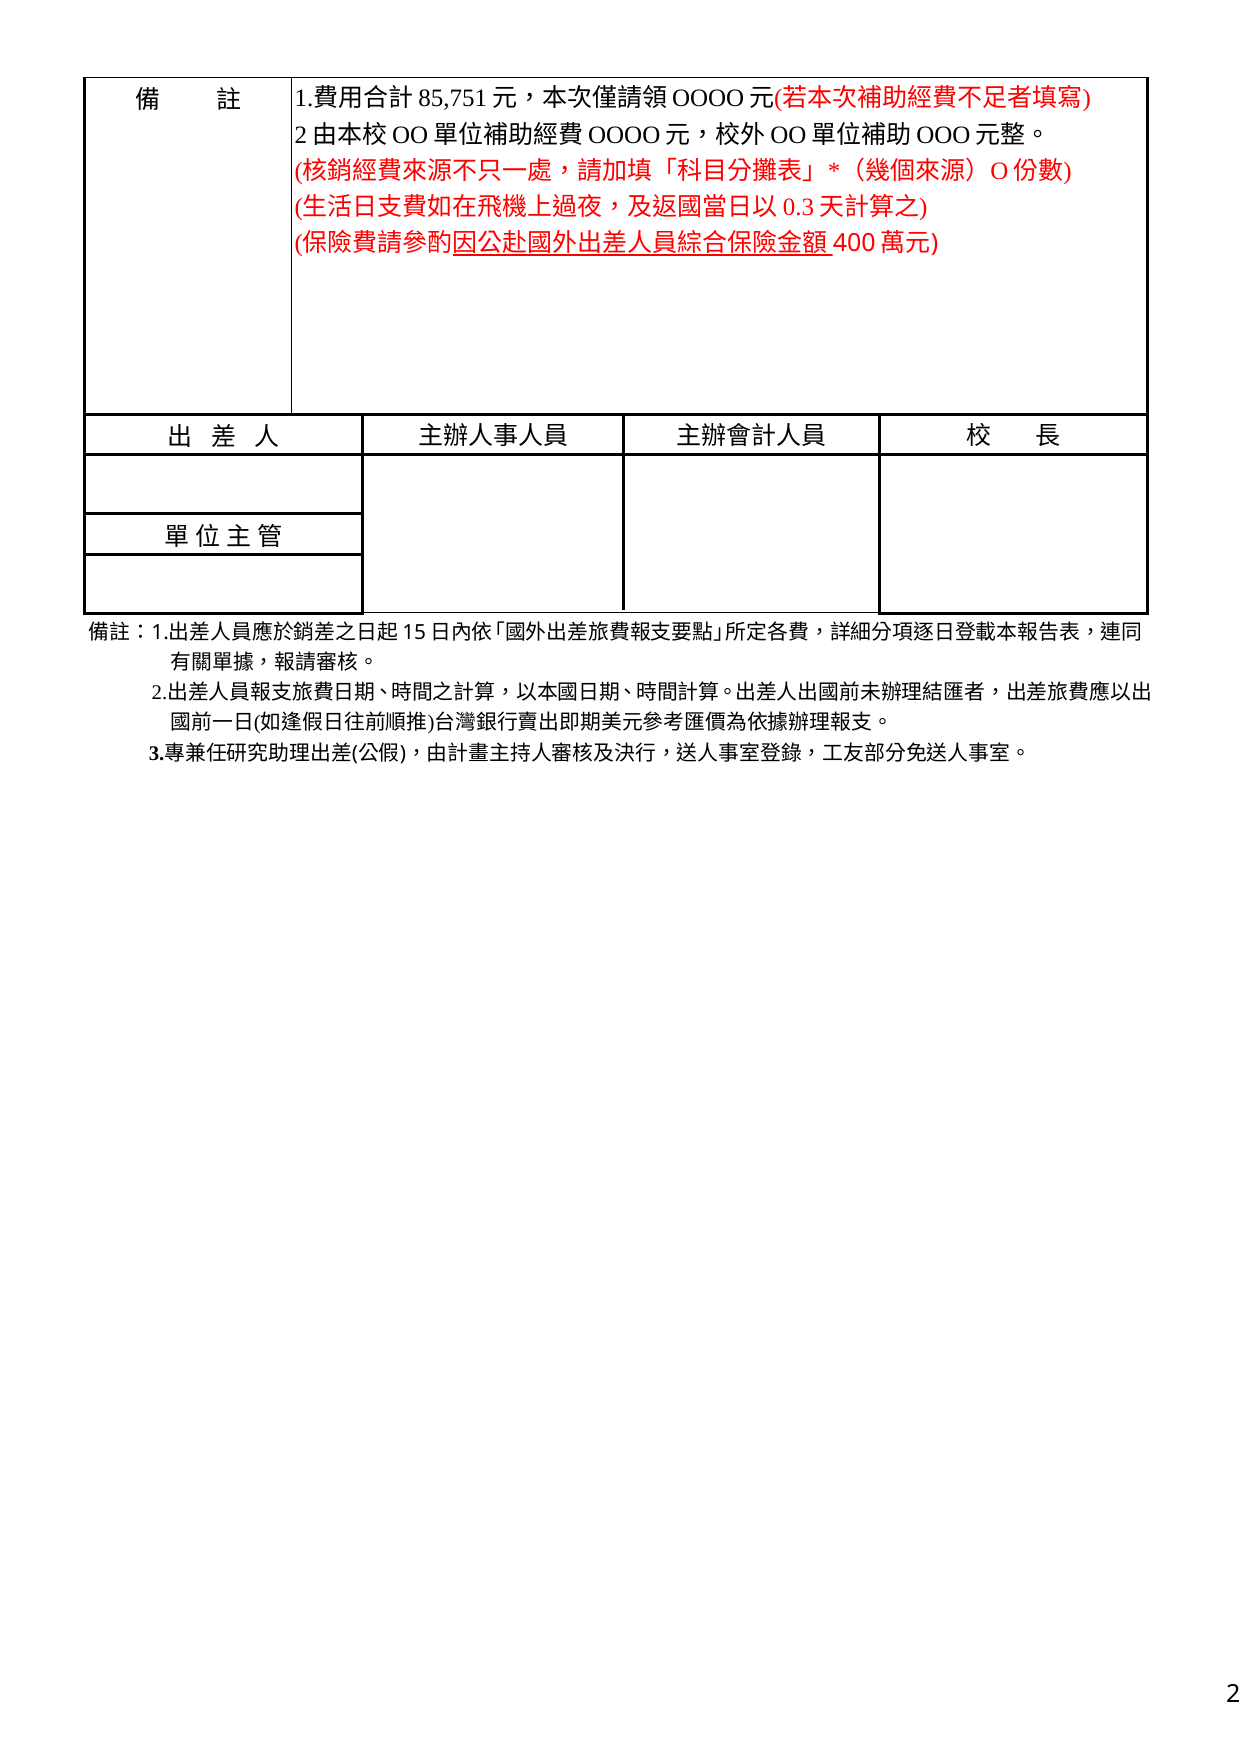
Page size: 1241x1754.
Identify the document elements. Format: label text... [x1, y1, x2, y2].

table_cell 1.費用合計85,751元，本次僅請領OOOO元(若本次補助經費不足者填寫) 2由本校OO單位補助經費OOOO元，校外OO單位補助OOO元整。 (核銷經費來源不只一處，請加填「科目分攤表」*（幾個來源）O份數) (生活日支費如在飛機上過夜，及返國當日以0.3天計算之) (保險費請參酌因公赴國外出差人員綜合保險金額400萬元) [292, 78, 1146, 412]
table_cell [86, 456, 361, 512]
text 有關單據，報請審核。 [89, 645, 1152, 675]
table_cell 主辦人事人員 [364, 416, 622, 453]
table_cell [86, 556, 361, 612]
table_cell [624, 456, 878, 612]
text 3.專兼任研究助理出差(公假)，由計畫主持人審核及決行，送人事室登錄，工友部分免送人事室。 [89, 736, 1152, 766]
text 備註：1.出差人員應於銷差之日起15日內依「國外出差旅費報支要點」所定各費，詳細分項逐日登載本報告表，連同 [89, 615, 1152, 645]
table_cell [364, 456, 623, 612]
table_cell 備 註 [86, 78, 291, 412]
table_cell [881, 456, 1146, 612]
table_cell 單 位 主 管 [86, 515, 361, 553]
table_cell 校 長 [881, 416, 1146, 453]
table_cell 主辦會計人員 [625, 416, 878, 453]
text 2.出差人員報支旅費日期、時間之計算，以本國日期、時間計算。出差人出國前未辦理結匯者，出差旅費應以出國前一日(如逢假日往前順推)台灣銀行賣出即期美元參考匯價為依據辦理報支。 [151, 675, 1152, 736]
table_cell 出 差 人 [86, 416, 361, 453]
